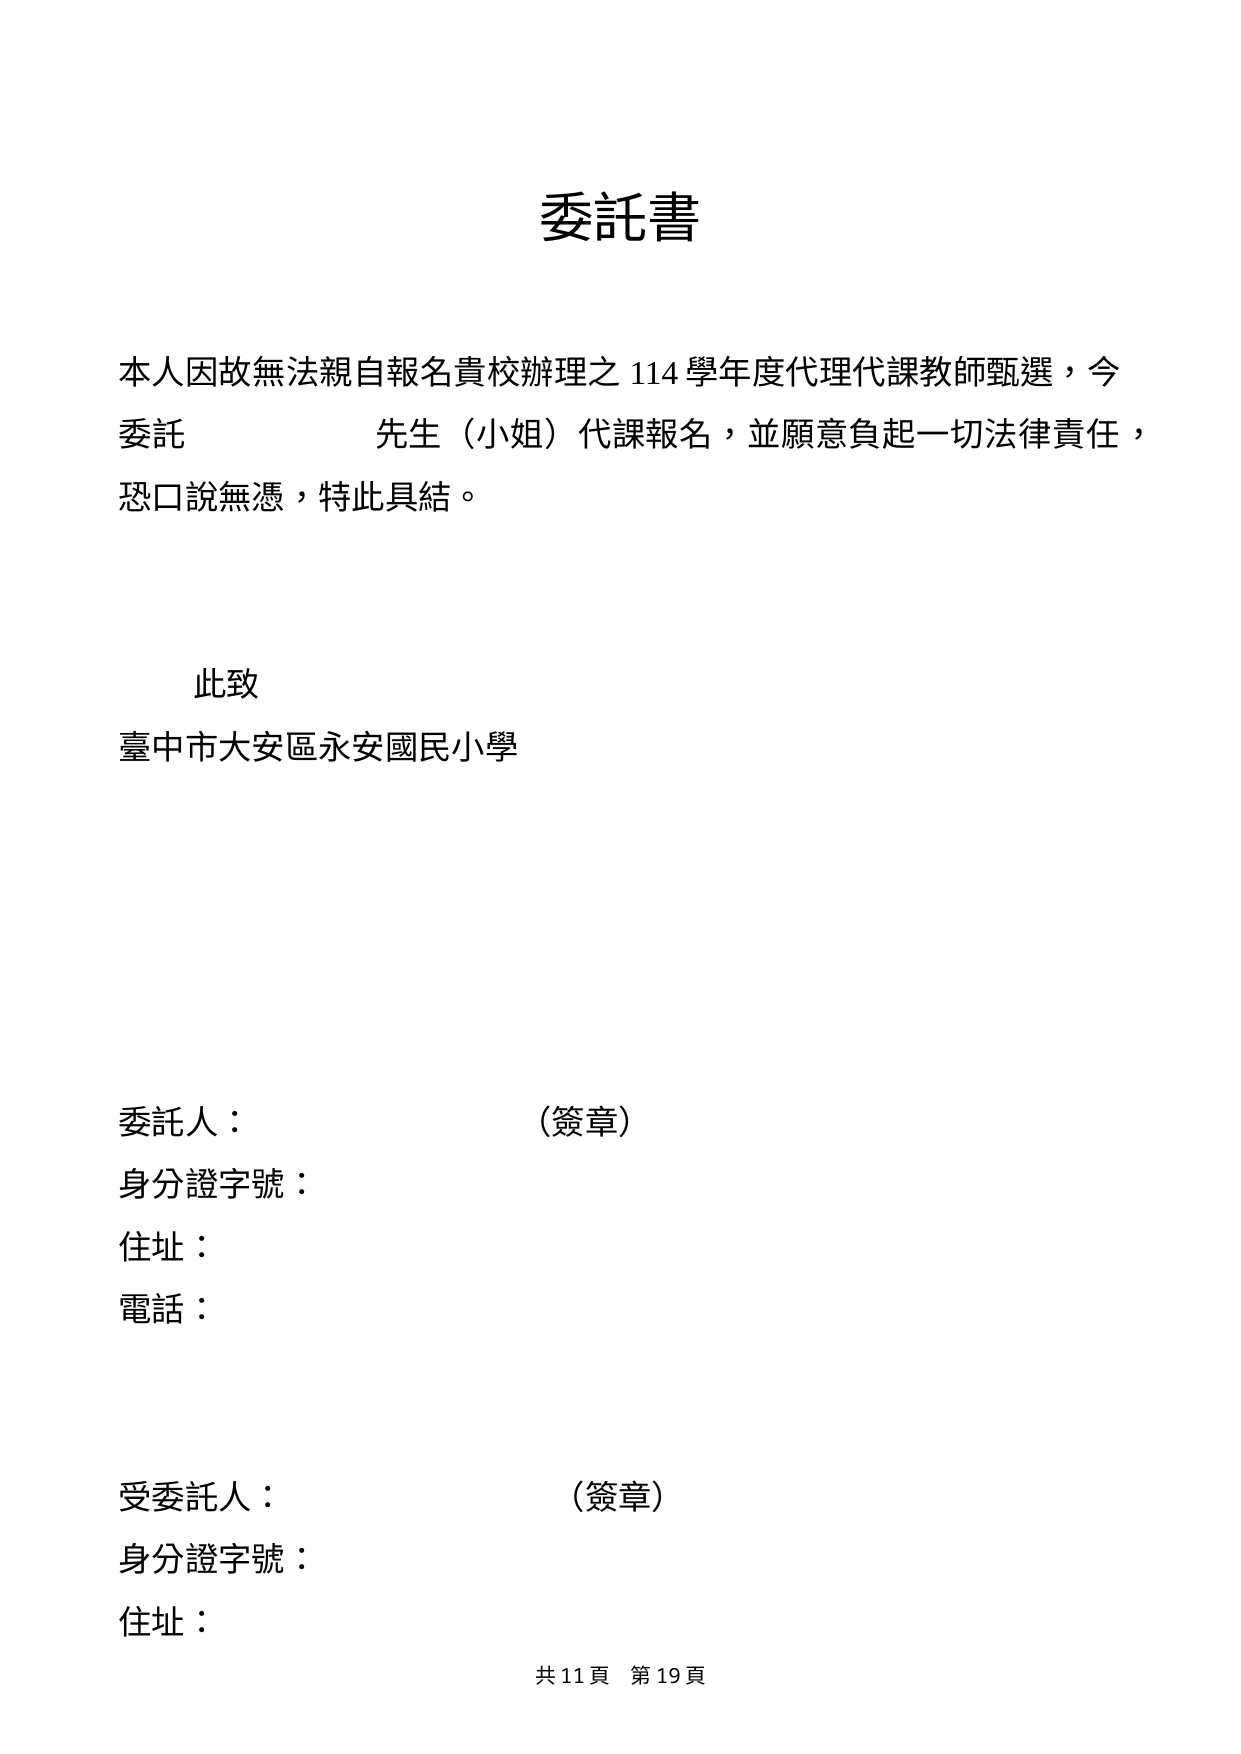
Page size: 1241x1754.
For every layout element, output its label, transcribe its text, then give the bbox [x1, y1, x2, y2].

text 住址： [118, 1578, 1122, 1641]
text 受委託人： （簽章） [118, 1453, 1122, 1516]
text 住址： [118, 1203, 1122, 1266]
text 委託人： （簽章） [118, 1078, 1122, 1141]
text 此致 [118, 641, 1122, 703]
text 身分證字號： [118, 1516, 1122, 1578]
text 委託書 [118, 141, 1122, 266]
text 本人因故無法親自報名貴校辦理之114學年度代理代課教師甄選，今委託 先生（小姐）代課報名，並願意負起一切法律責任，恐口說無憑，特此具結。 [118, 328, 1122, 516]
text 電話： [118, 1266, 1122, 1328]
text 身分證字號： [118, 1141, 1122, 1203]
text 臺中市大安區永安國民小學 [118, 703, 1122, 766]
